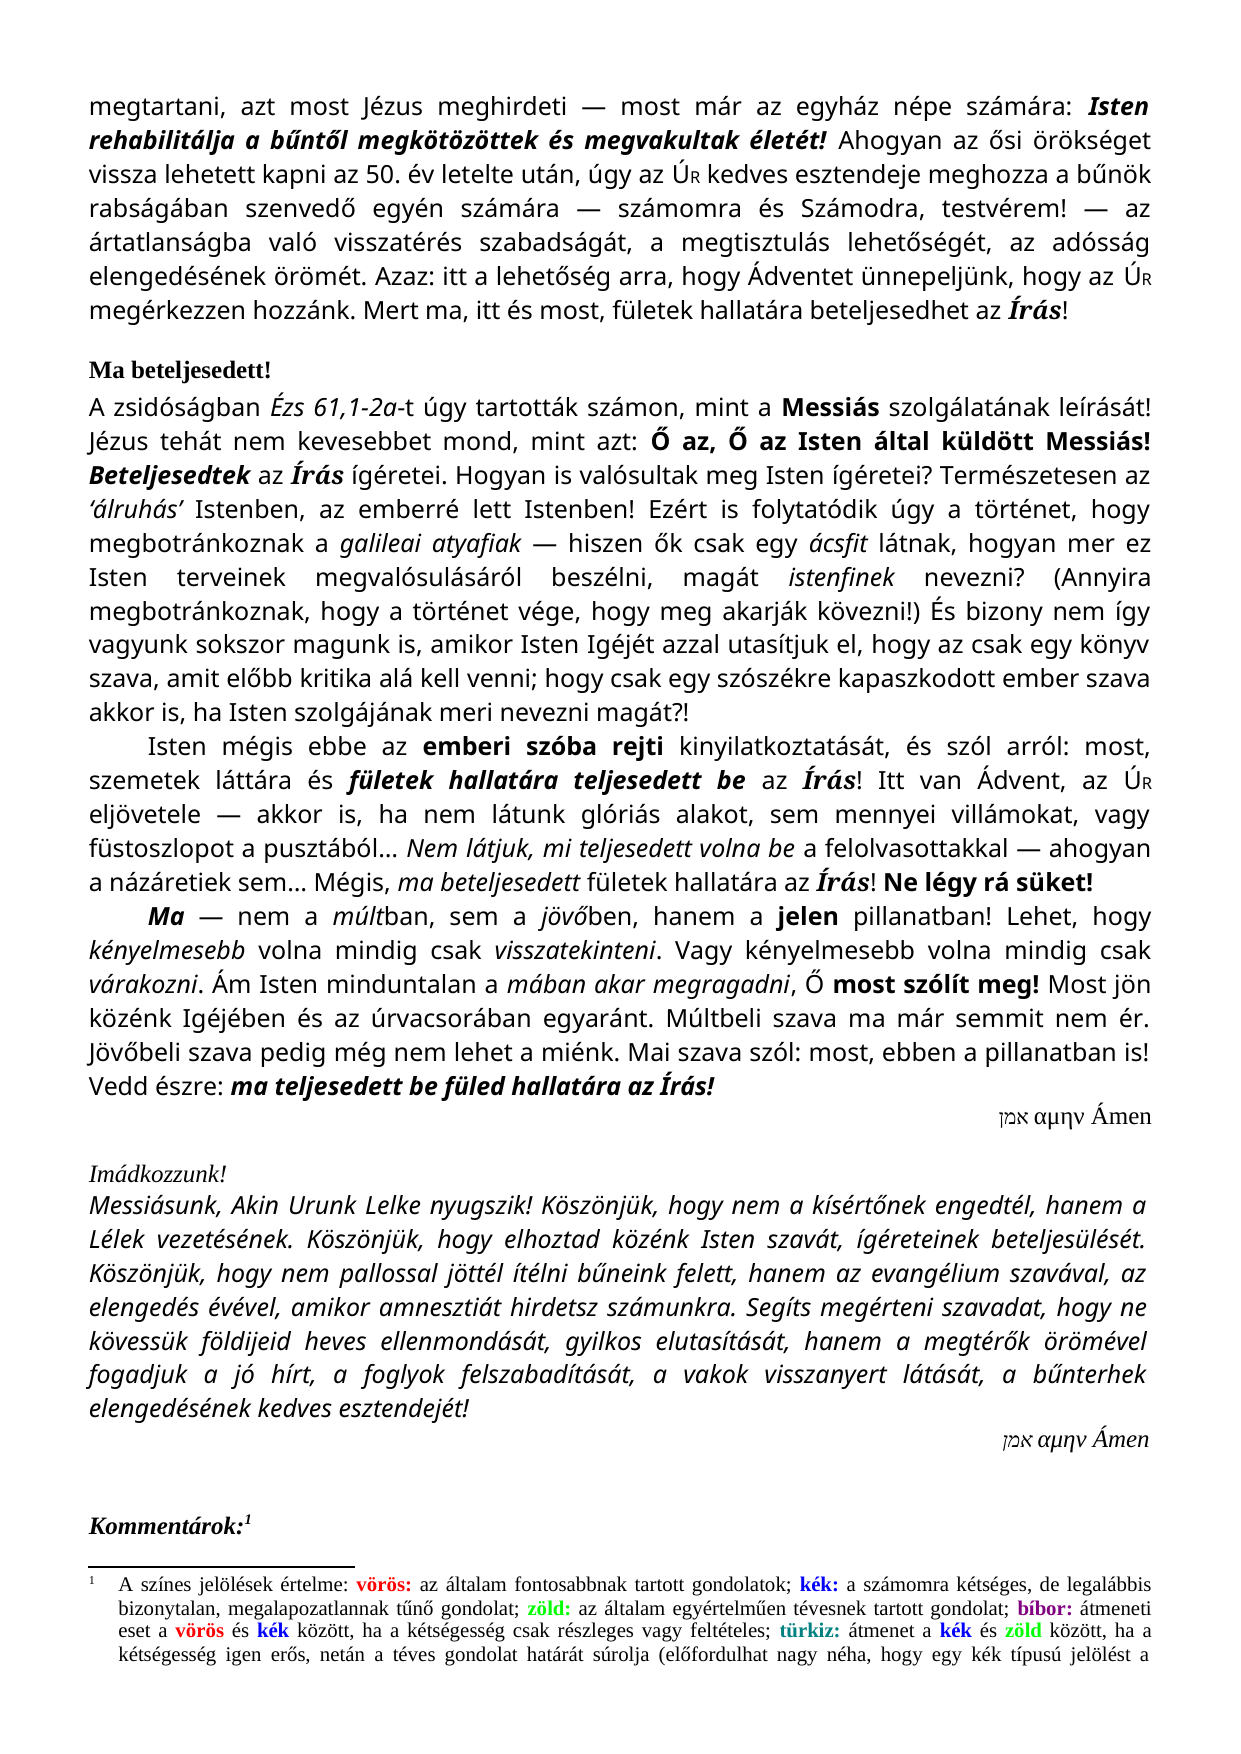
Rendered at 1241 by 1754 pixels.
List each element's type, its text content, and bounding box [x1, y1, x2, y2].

text megtartani, azt most Jézus meghirdeti — most már az egyház népe számára: Isten rehabilitálja a bűntől megkötözöttek és megvakultak életét! Ahogyan az ősi örökséget vissza lehetett kapni az 50. év letelte után, úgy az Úr kedves esztendeje meghozza a bűnök rabságában szenvedő egyén számára — számomra és Számodra, testvérem! — az ártatlanságba való visszatérés szabadságát, a megtisztulás lehetőségét, az adósság elengedésének örömét. Azaz: itt a lehetőség arra, hogy Ádventet ünnepeljünk, hogy az Úr megérkezzen hozzánk. Mert ma, itt és most, fületek hallatára beteljesedhet az Írás! [88, 88, 1152, 326]
text Messiásunk, Akin Urunk Lelke nyugszik! Köszönjük, hogy nem a kísértőnek engedtél, hanem a Lélek vezetésének. Köszönjük, hogy elhoztad közénk Isten szavát, ígéreteinek beteljesülését. Köszönjük, hogy nem pallossal jöttél ítélni bűneink felett, hanem az evangélium szavával, az elengedés évével, amikor amnesztiát hirdetsz számunkra. Segíts megérteni szavadat, hogy ne kövessük földijeid heves ellenmondását, gyilkos elutasítását, hanem a megtérők örömével fogadjuk a jó hírt, a foglyok felszabadítását, a vakok visszanyert látását, a bűnterhek elengedésének kedves esztendejét! [88, 1187, 1152, 1425]
text אמן αμην Ámen [88, 1425, 1152, 1453]
text A színes jelölések értelme: vörös: az általam fontosabbnak tartott gondolatok; kék: a számomra kétséges, de legalábbis bizonytalan, megalapozatlannak tűnő gondolat; zöld: az általam egyértelműen tévesnek tartott gondolat; bíbor: átmeneti eset a vörös és kék között, ha a kétségesség csak részleges vagy feltételes; türkiz: átmenet a kék és zöld között, ha a kétségesség igen erős, netán a téves gondolat határát súrolja (előfordulhat nagy néha, hogy egy kék típusú jelölést a [88, 1573, 1152, 1665]
text Imádkozzunk! [88, 1160, 1152, 1187]
text A zsidóságban Ézs 61,1-2a‑t úgy tartották számon, mint a Messiás szolgálatának leírását! Jézus tehát nem kevesebbet mond, mint azt: Ő az, Ő az Isten által küldött Messiás! Beteljesedtek az Írás ígéretei. Hogyan is valósultak meg Isten ígéretei? Természetesen az ‘álruhás’ Istenben, az emberré lett Istenben! Ezért is folytatódik úgy a történet, hogy megbotránkoznak a galileai atyafiak — hiszen ők csak egy ácsfit látnak, hogyan mer ez Isten terveinek megvalósulásáról beszélni, magát istenfinek nevezni? (Annyira megbotránkoznak, hogy a történet vége, hogy meg akarják kövezni!) És bizony nem így vagyunk sokszor magunk is, amikor Isten Igéjét azzal utasítjuk el, hogy az csak egy könyv szava, amit előbb kritika alá kell venni; hogy csak egy szószékre kapaszkodott ember szava akkor is, ha Isten szolgájának meri nevezni magát?! [88, 389, 1152, 729]
subtitle Ma beteljesedett! [88, 356, 1152, 383]
text אמן αμην Ámen [88, 1102, 1152, 1130]
text Ma — nem a múltban, sem a jövőben, hanem a jelen pillanatban! Lehet, hogy kényelmesebb volna mindig csak visszatekinteni. Vagy kényelmesebb volna mindig csak várakozni. Ám Isten minduntalan a mában akar megragadni, Ő most szólít meg! Most jön közénk Igéjében és az úrvacsorában egyaránt. Múltbeli szava ma már semmit nem ér. Jövőbeli szava pedig még nem lehet a miénk. Mai szava szól: most, ebben a pillanatban is! Vedd észre: ma teljesedett be füled hallatára az Írás! [88, 899, 1152, 1102]
text Kommentárok: [88, 1512, 1152, 1539]
text Isten mégis ebbe az emberi szóba rejti kinyilatkoztatását, és szól arról: most, szemetek láttára és fületek hallatára teljesedett be az Írás! Itt van Ádvent, az Úr eljövetele — akkor is, ha nem látunk glóriás alakot, sem mennyei villámokat, vagy füstoszlopot a pusztából… Nem látjuk, mi teljesedett volna be a felolvasottakkal — ahogyan a názáretiek sem… Mégis, ma beteljesedett fületek hallatára az Írás! Ne légy rá süket! [88, 729, 1152, 899]
